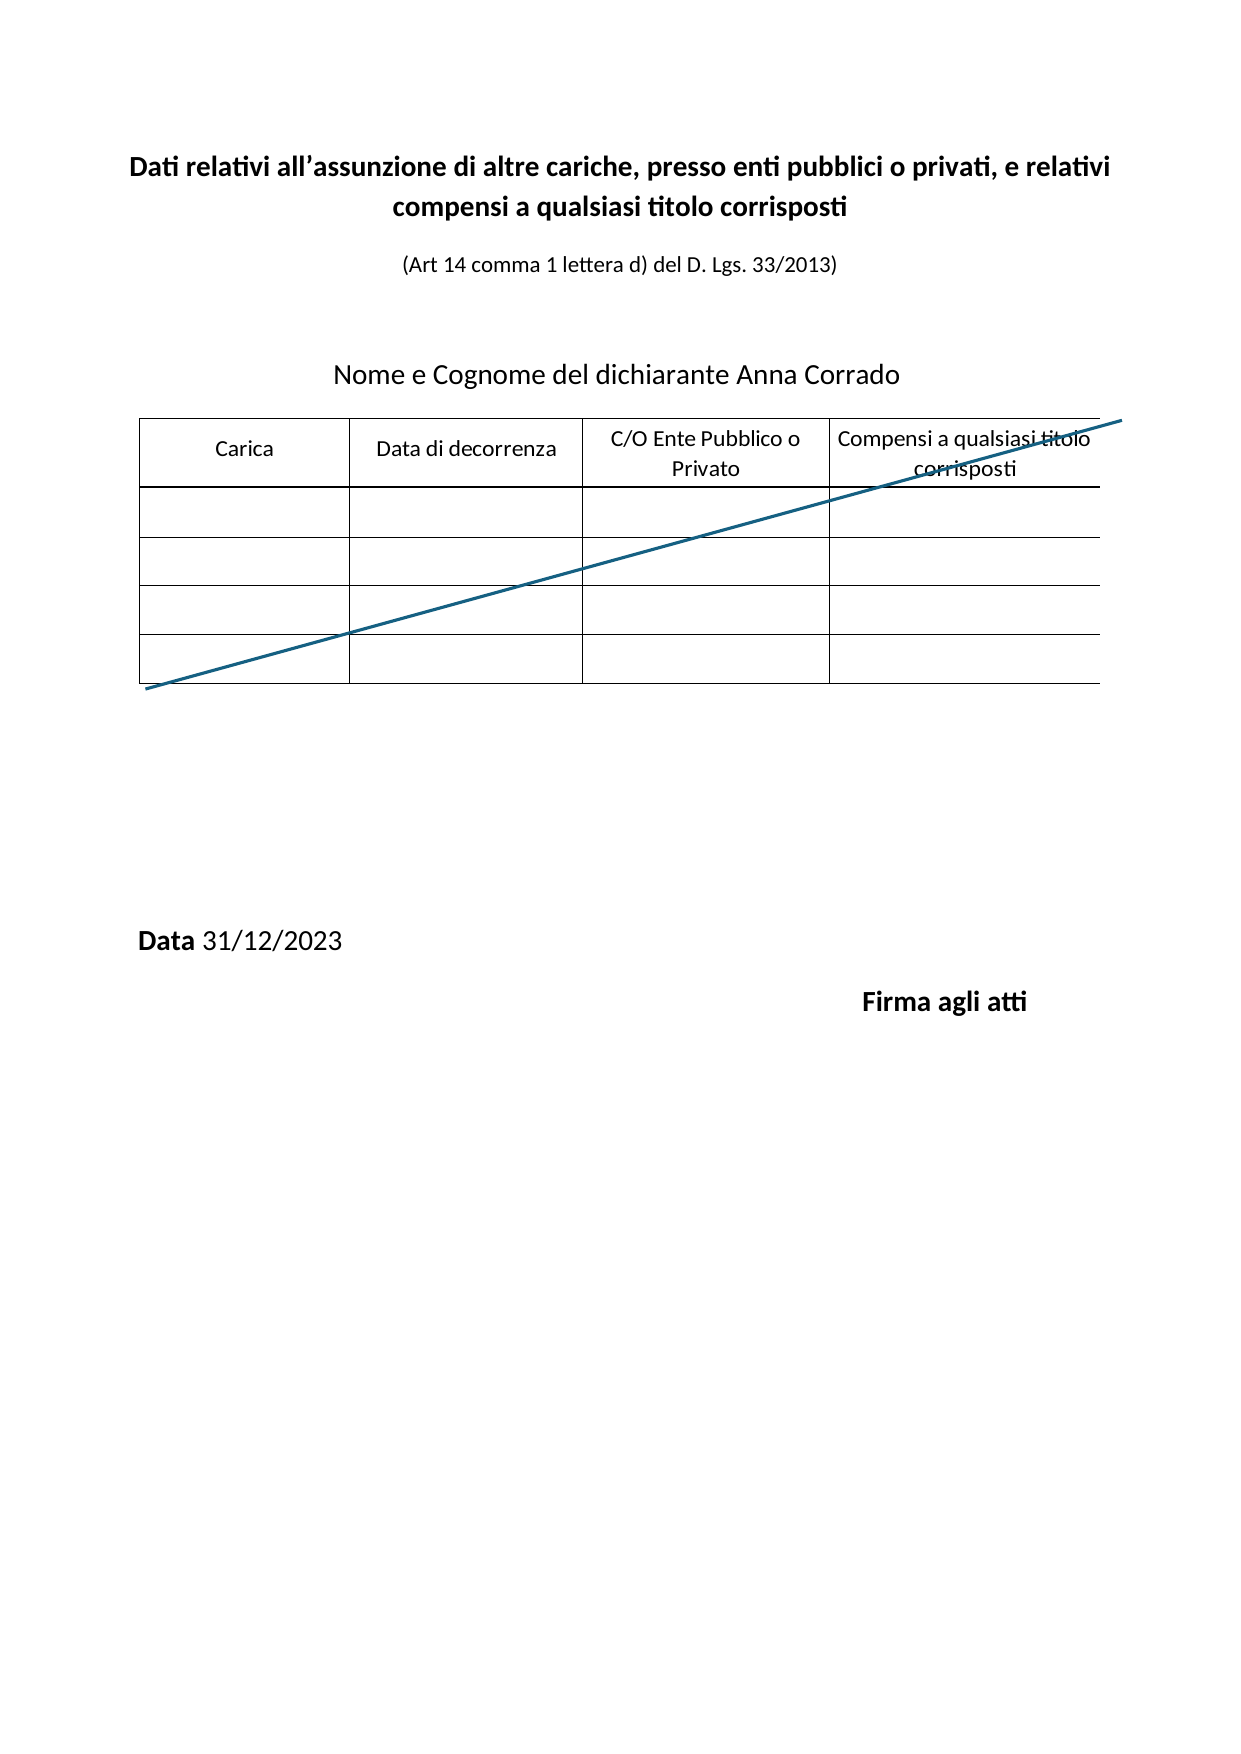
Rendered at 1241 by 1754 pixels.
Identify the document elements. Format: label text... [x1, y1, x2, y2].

text Data 31/12/2023 [118, 922, 1122, 957]
text (Art 14 comma 1 lettera d) del D. Lgs. 33/2013) [118, 250, 1122, 278]
text Nome e Cognome del dichiarante Anna Corrado [118, 356, 1122, 392]
text Dati relativi all’assunzione di altre cariche, presso enti pubblici o privati, e relativi compensi a qualsiasi titolo corrisposti [118, 148, 1122, 224]
text Firma agli atti [118, 983, 1122, 1019]
